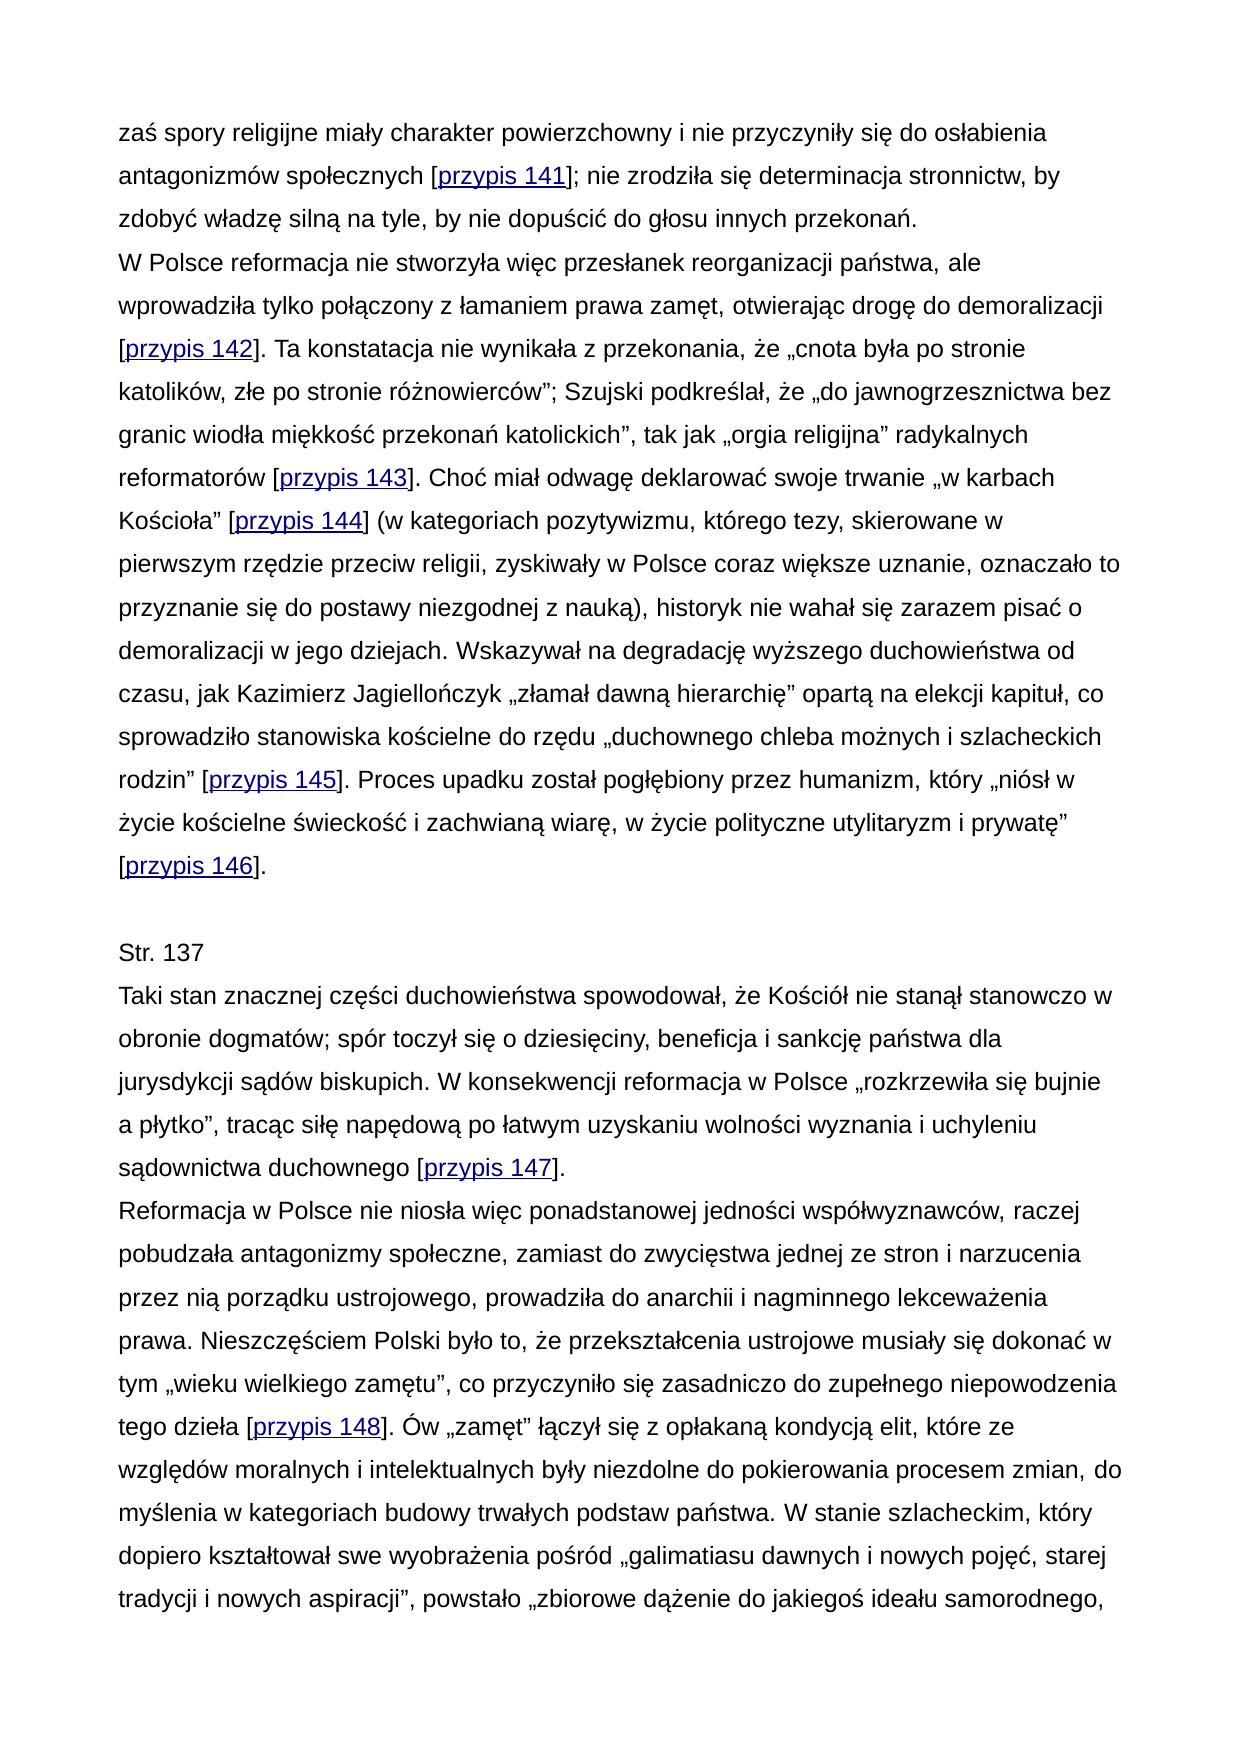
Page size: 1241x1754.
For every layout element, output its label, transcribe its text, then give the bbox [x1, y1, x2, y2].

text Str. 137 [118, 937, 1122, 966]
text Taki stan znacznej części duchowieństwa spowodował, że Kościół nie stanął stanowczo w obronie dogmatów; spór toczył się o dziesięciny, beneficja i sankcję państwa dla jurysdykcji sądów biskupich. W konsekwencji reformacja w Polsce „rozkrzewiła się bujnie a płytko”, tracąc siłę napędową po łatwym uzyskaniu wolności wyznania i uchyleniu sądownictwa duchownego [przypis 147]. [118, 981, 1122, 1182]
text W Polsce reformacja nie stworzyła więc przesłanek reorganizacji państwa, ale wprowadziła tylko połączony z łamaniem prawa zamęt, otwierając drogę do demoralizacji [przypis 142]. Ta konstatacja nie wynikała z przekonania, że „cnota była po stronie katolików, złe po stronie różnowierców”; Szujski podkreślał, że „do jawnogrzesznictwa bez granic wiodła miękkość przekonań katolickich”, tak jak „orgia religijna” radykalnych reformatorów [przypis 143]. Choć miał odwagę deklarować swoje trwanie „w karbach Kościoła” [przypis 144] (w kategoriach pozytywizmu, którego tezy, skierowane w pierwszym rzędzie przeciw religii, zyskiwały w Polsce coraz większe uznanie, oznaczało to przyznanie się do postawy niezgodnej z nauką), historyk nie wahał się zarazem pisać o demoralizacji w jego dziejach. Wskazywał na degradację wyższego duchowieństwa od czasu, jak Kazimierz Jagiellończyk „złamał dawną hierarchię” opartą na elekcji kapituł, co sprowadziło stanowiska kościelne do rzędu „duchownego chleba możnych i szlacheckich rodzin” [przypis 145]. Proces upadku został pogłębiony przez humanizm, który „niósł w życie kościelne świeckość i zachwianą wiarę, w życie polityczne utylitaryzm i prywatę” [przypis 146]. [118, 247, 1122, 880]
text Reformacja w Polsce nie niosła więc ponadstanowej jedności współwyznawców, raczej pobudzała antagonizmy społeczne, zamiast do zwycięstwa jednej ze stron i narzucenia przez nią porządku ustrojowego, prowadziła do anarchii i nagminnego lekceważenia prawa. Nieszczęściem Polski było to, że przekształcenia ustrojowe musiały się dokonać w tym „wieku wielkiego zamętu”, co przyczyniło się zasadniczo do zupełnego niepowodzenia tego dzieła [przypis 148]. Ów „zamęt” łączył się z opłakaną kondycją elit, które ze względów moralnych i intelektualnych były niezdolne do pokierowania procesem zmian, do myślenia w kategoriach budowy trwałych podstaw państwa. W stanie szlacheckim, który dopiero kształtował swe wyobrażenia pośród „galimatiasu dawnych i nowych pojęć, starej tradycji i nowych aspiracji”, powstało „zbiorowe dążenie do jakiegoś ideału samorodnego, [118, 1196, 1122, 1613]
text zaś spory religijne miały charakter powierzchowny i nie przyczyniły się do osłabienia antagonizmów społecznych [przypis 141]; nie zrodziła się determinacja stronnictw, by zdobyć władzę silną na tyle, by nie dopuścić do głosu innych przekonań. [118, 118, 1122, 233]
